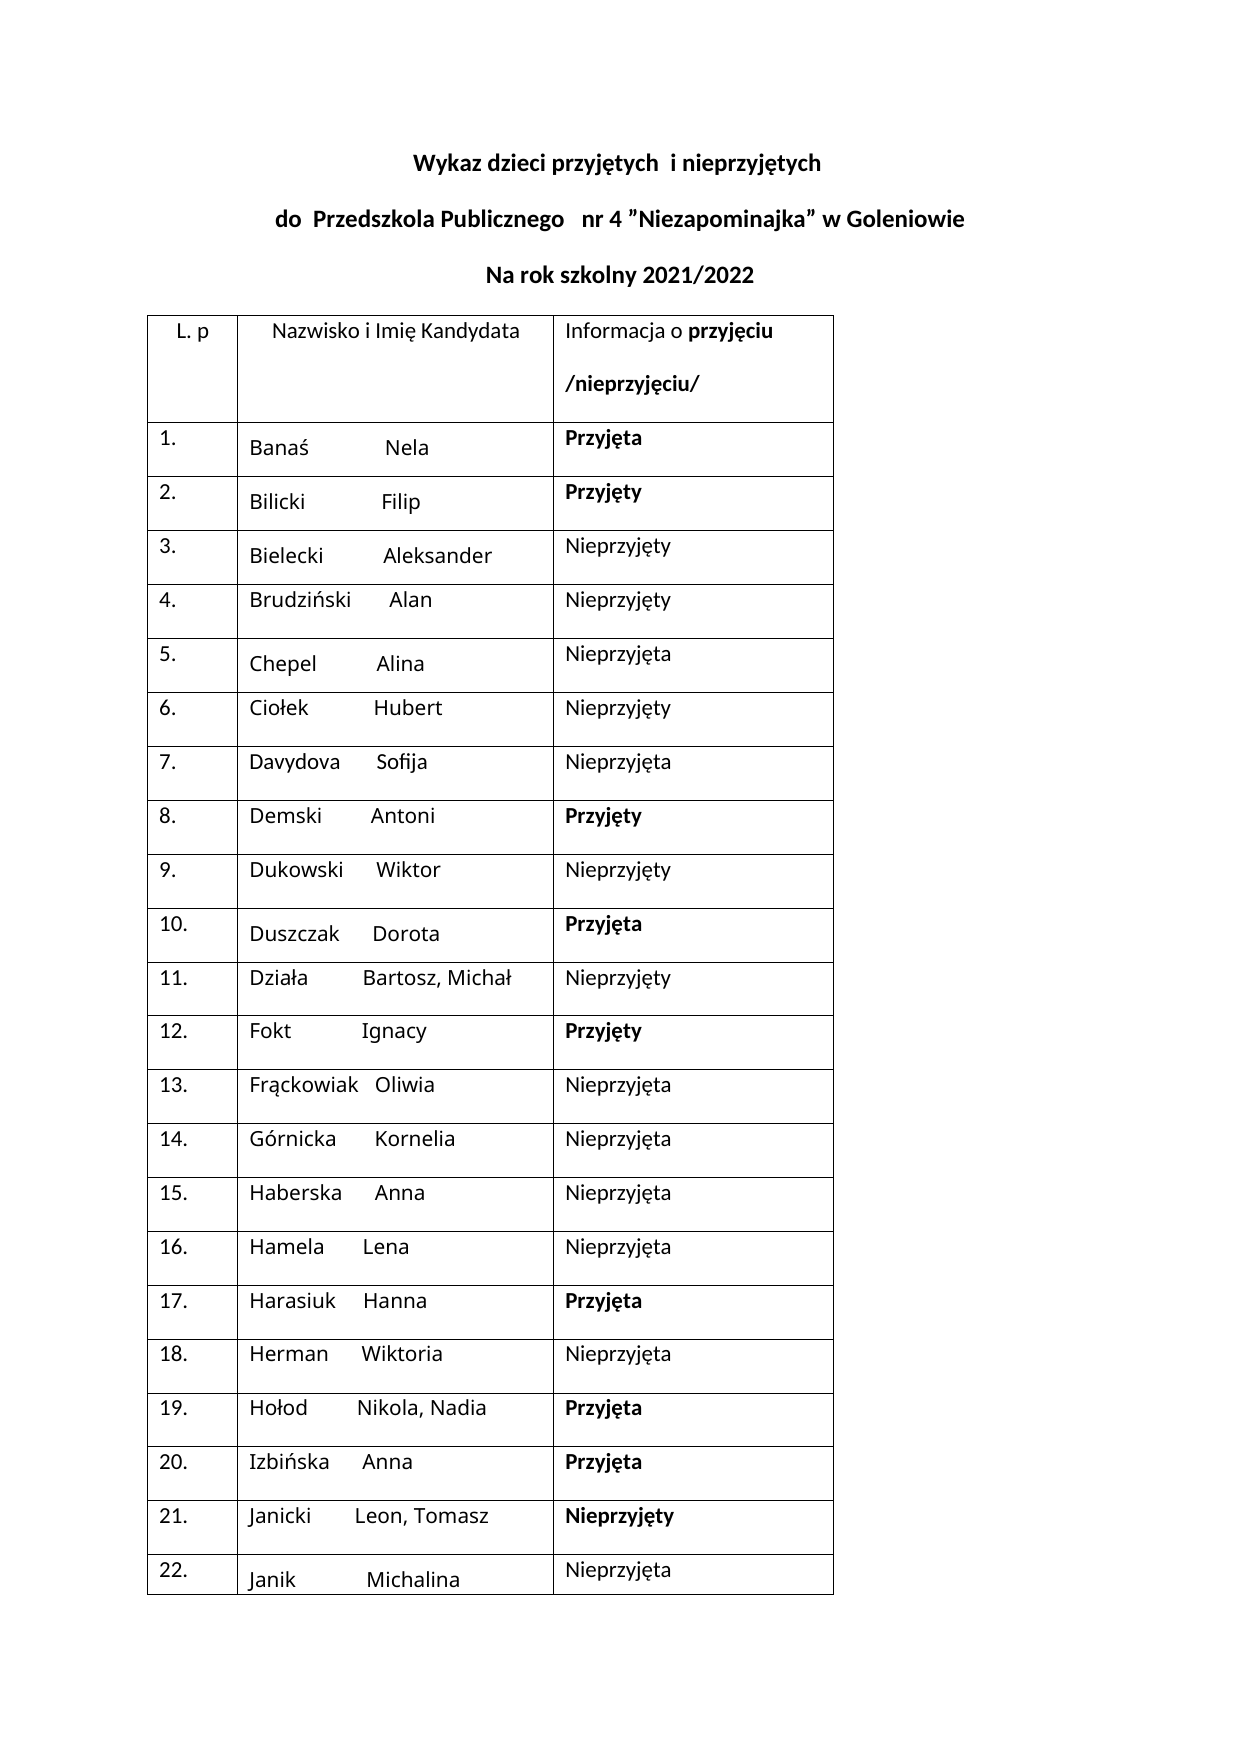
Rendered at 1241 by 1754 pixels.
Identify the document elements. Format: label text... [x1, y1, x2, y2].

table_cell Chepel Alina [238, 639, 553, 692]
table_cell Górnicka Kornelia [238, 1124, 553, 1177]
table_cell Nieprzyjęta [554, 1555, 833, 1594]
table_cell 5. [148, 639, 237, 692]
table_cell Haberska Anna [238, 1178, 553, 1231]
table_cell Nieprzyjęty [554, 963, 833, 1015]
table_cell Przyjęta [554, 1394, 833, 1446]
table_cell Janicki Leon, Tomasz [238, 1501, 553, 1554]
table_cell Przyjęty [554, 1016, 833, 1069]
table_cell Nieprzyjęta [554, 1070, 833, 1123]
table_cell Nieprzyjęta [554, 1232, 833, 1285]
table_cell Fokt Ignacy [238, 1016, 553, 1069]
table_cell 11. [148, 963, 237, 1015]
table_cell Banaś Nela [238, 423, 553, 476]
table_cell 13. [148, 1070, 237, 1123]
table_cell 17. [148, 1286, 237, 1338]
table_cell Duszczak Dorota [238, 909, 553, 962]
table_cell 2. [148, 477, 237, 530]
table_cell Działa Bartosz, Michał [238, 963, 553, 1015]
table_cell 7. [148, 747, 237, 800]
table_cell Przyjęty [554, 801, 833, 854]
table_header Informacja o przyjęciu /nieprzyjęciu/ [554, 316, 833, 422]
table_cell Frąckowiak Oliwia [238, 1070, 553, 1123]
table_cell Izbińska Anna [238, 1447, 553, 1500]
table_cell Ciołek Hubert [238, 693, 553, 746]
table_cell Przyjęta [554, 1447, 833, 1500]
table_cell Brudziński Alan [238, 585, 553, 638]
table_cell Hołod Nikola, Nadia [238, 1394, 553, 1446]
table_cell 1. [148, 423, 237, 476]
table_header L. p [148, 316, 237, 422]
table_cell 12. [148, 1016, 237, 1069]
text do Przedszkola Publicznego nr 4 ”Niezapominajka” w Goleniowie [148, 203, 1093, 234]
table_cell 20. [148, 1447, 237, 1500]
table_cell 18. [148, 1340, 237, 1392]
table_cell Bilicki Filip [238, 477, 553, 530]
table_cell Nieprzyjęta [554, 1340, 833, 1392]
table_cell Przyjęta [554, 909, 833, 962]
table_cell Nieprzyjęty [554, 531, 833, 584]
table_cell Davydova Sofija [238, 747, 553, 800]
table_cell Przyjęta [554, 1286, 833, 1338]
table_header Nazwisko i Imię Kandydata [238, 316, 553, 422]
table_cell Demski Antoni [238, 801, 553, 854]
table_cell Janik Michalina [238, 1555, 553, 1594]
table_cell 15. [148, 1178, 237, 1231]
table_cell Przyjęta [554, 423, 833, 476]
table_cell Nieprzyjęty [554, 693, 833, 746]
table_cell Nieprzyjęta [554, 1124, 833, 1177]
text Wykaz dzieci przyjętych i nieprzyjętych [148, 148, 1093, 178]
table_cell Nieprzyjęta [554, 1178, 833, 1231]
table_cell 21. [148, 1501, 237, 1554]
table_cell Herman Wiktoria [238, 1340, 553, 1392]
table_cell 4. [148, 585, 237, 638]
table_cell Nieprzyjęta [554, 747, 833, 800]
table_cell 3. [148, 531, 237, 584]
table_cell Nieprzyjęty [554, 1501, 833, 1554]
table_cell Nieprzyjęty [554, 585, 833, 638]
table_cell 19. [148, 1394, 237, 1446]
table_cell 8. [148, 801, 237, 854]
table_cell Dukowski Wiktor [238, 855, 553, 908]
table_cell 6. [148, 693, 237, 746]
table_cell Harasiuk Hanna [238, 1286, 553, 1338]
table_cell 16. [148, 1232, 237, 1285]
table_cell Nieprzyjęta [554, 639, 833, 692]
table_cell Przyjęty [554, 477, 833, 530]
table_cell 10. [148, 909, 237, 962]
table_cell 22. [148, 1555, 237, 1594]
text Na rok szkolny 2021/2022 [148, 259, 1093, 290]
table_cell Nieprzyjęty [554, 855, 833, 908]
table_cell Hamela Lena [238, 1232, 553, 1285]
table_cell 14. [148, 1124, 237, 1177]
table_cell Bielecki Aleksander [238, 531, 553, 584]
table_cell 9. [148, 855, 237, 908]
